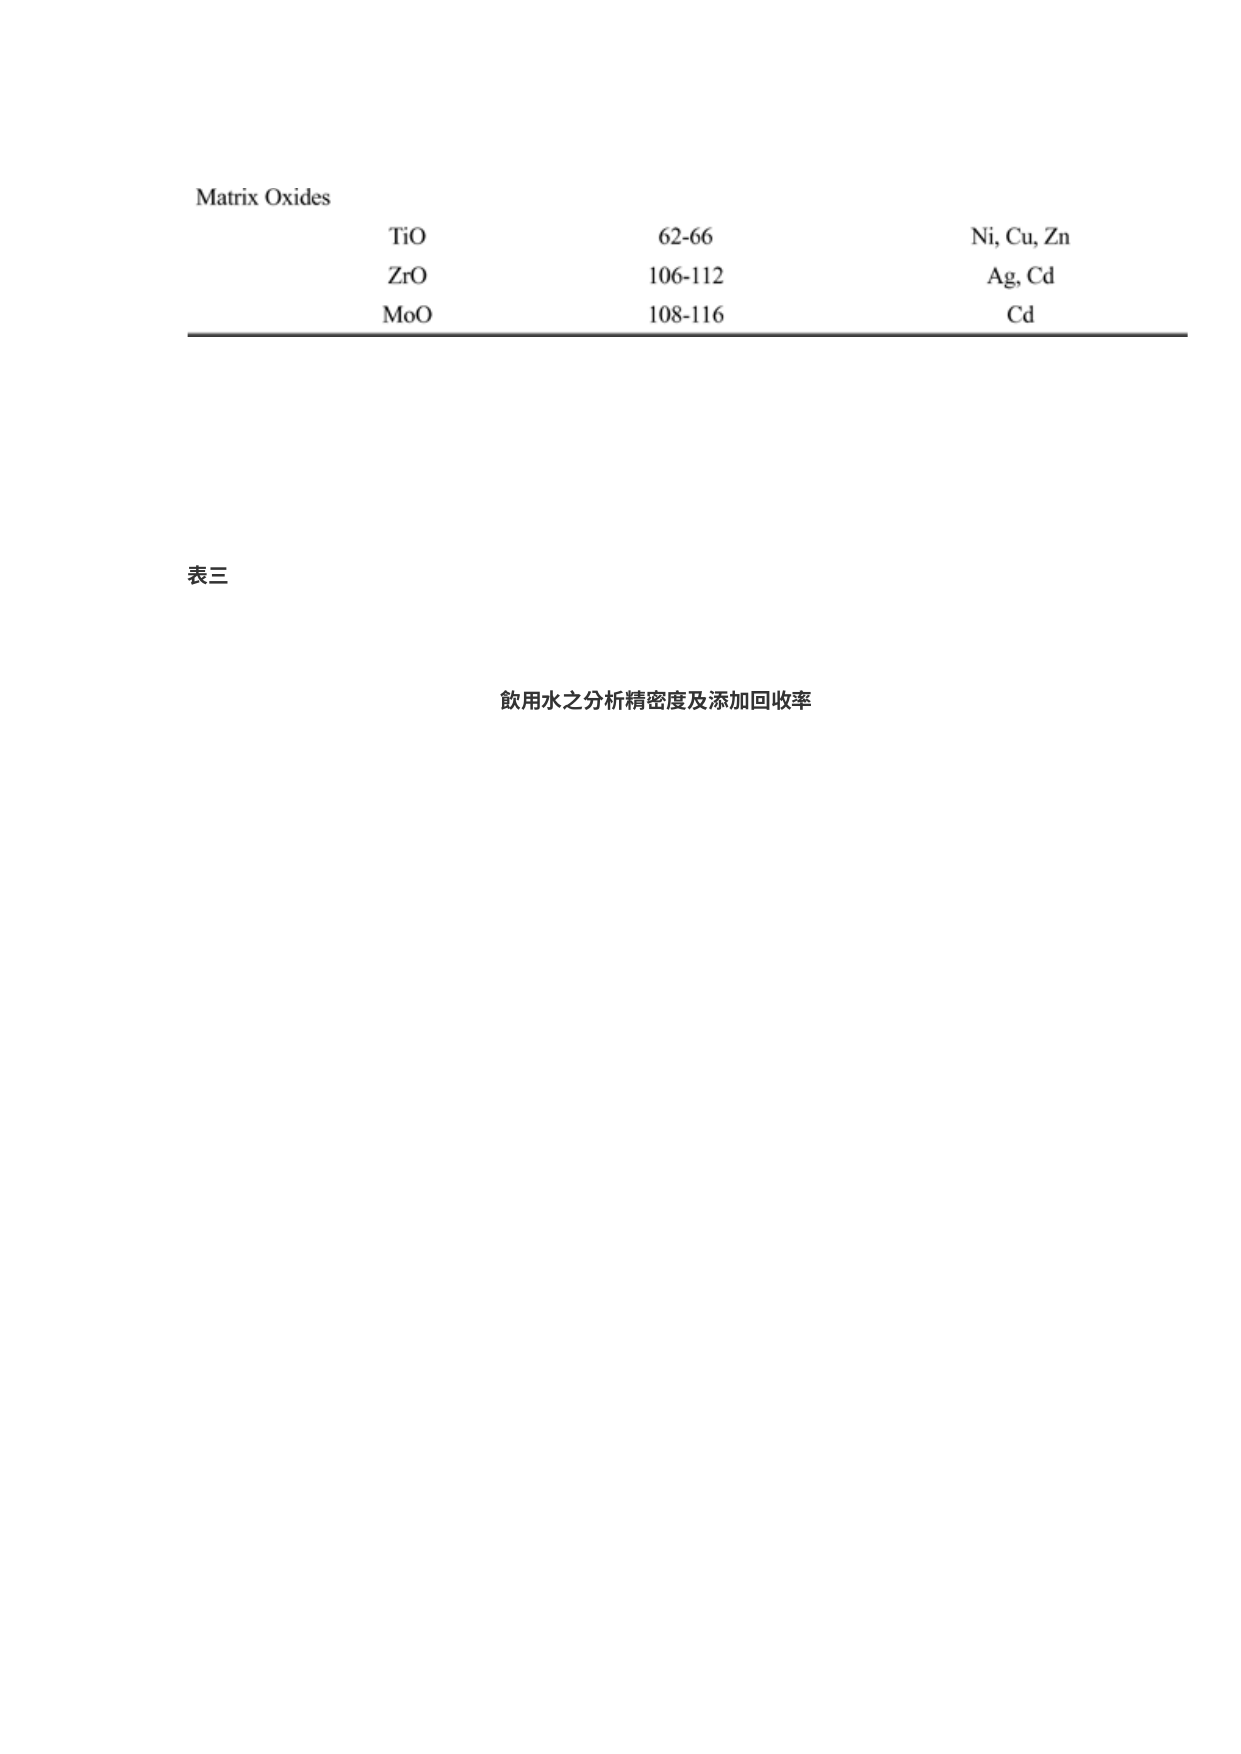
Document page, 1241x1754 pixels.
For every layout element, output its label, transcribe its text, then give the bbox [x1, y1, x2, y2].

text 表三 [187, 533, 1053, 596]
text 飲用水之分析精密度及添加回收率 [187, 658, 1053, 721]
